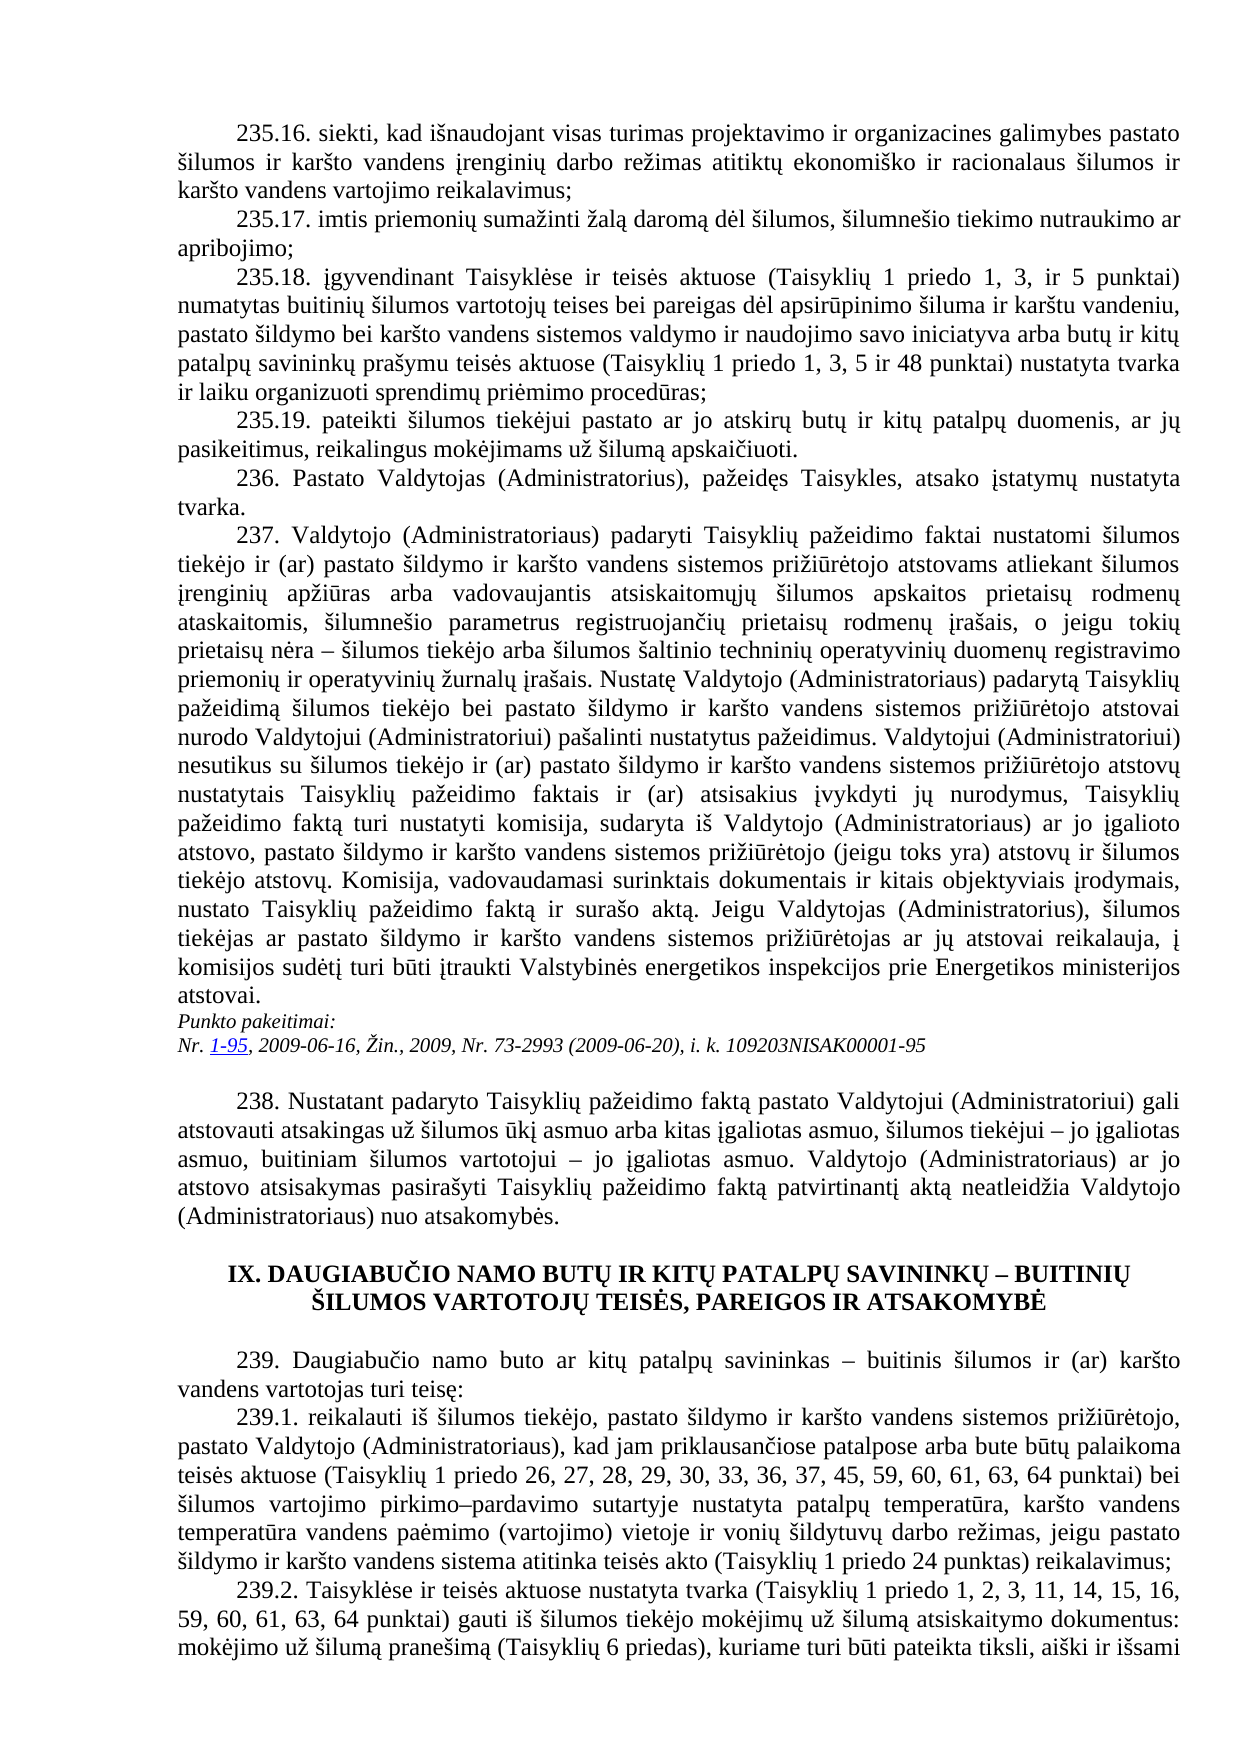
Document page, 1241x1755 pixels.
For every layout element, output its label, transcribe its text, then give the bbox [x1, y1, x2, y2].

text Punkto pakeitimai: [177, 1009, 1181, 1033]
text 239.1. reikalauti iš šilumos tiekėjo, pastato šildymo ir karšto vandens sistemos prižiūrėtojo, pastato Valdytojo (Administratoriaus), kad jam priklausančiose patalpose arba bute būtų palaikoma teisės aktuose (Taisyklių 1 priedo 26, 27, 28, 29, 30, 33, 36, 37, 45, 59, 60, 61, 63, 64 punktai) bei šilumos vartojimo pirkimo–pardavimo sutartyje nustatyta patalpų temperatūra, karšto vandens temperatūra vandens paėmimo (vartojimo) vietoje ir vonių šildytuvų darbo režimas, jeigu pastato šildymo ir karšto vandens sistema atitinka teisės akto (Taisyklių 1 priedo 24 punktas) reikalavimus; [177, 1402, 1181, 1575]
text 239. Daugiabučio namo buto ar kitų patalpų savininkas – buitinis šilumos ir (ar) karšto vandens vartotojas turi teisę: [177, 1345, 1181, 1402]
text 239.2. Taisyklėse ir teisės aktuose nustatyta tvarka (Taisyklių 1 priedo 1, 2, 3, 11, 14, 15, 16, 59, 60, 61, 63, 64 punktai) gauti iš šilumos tiekėjo mokėjimų už šilumą atsiskaitymo dokumentus: mokėjimo už šilumą pranešimą (Taisyklių 6 priedas), kuriame turi būti pateikta tiksli, aiški ir išsami [177, 1575, 1181, 1661]
text 237. Valdytojo (Administratoriaus) padaryti Taisyklių pažeidimo faktai nustatomi šilumos tiekėjo ir (ar) pastato šildymo ir karšto vandens sistemos prižiūrėtojo atstovams atliekant šilumos įrenginių apžiūras arba vadovaujantis atsiskaitomųjų šilumos apskaitos prietaisų rodmenų ataskaitomis, šilumnešio parametrus registruojančių prietaisų rodmenų įrašais, o jeigu tokių prietaisų nėra – šilumos tiekėjo arba šilumos šaltinio techninių operatyvinių duomenų registravimo priemonių ir operatyvinių žurnalų įrašais. Nustatę Valdytojo (Administratoriaus) padarytą Taisyklių pažeidimą šilumos tiekėjo bei pastato šildymo ir karšto vandens sistemos prižiūrėtojo atstovai nurodo Valdytojui (Administratoriui) pašalinti nustatytus pažeidimus. Valdytojui (Administratoriui) nesutikus su šilumos tiekėjo ir (ar) pastato šildymo ir karšto vandens sistemos prižiūrėtojo atstovų nustatytais Taisyklių pažeidimo faktais ir (ar) atsisakius įvykdyti jų nurodymus, Taisyklių pažeidimo faktą turi nustatyti komisija, sudaryta iš Valdytojo (Administratoriaus) ar jo įgalioto atstovo, pastato šildymo ir karšto vandens sistemos prižiūrėtojo (jeigu toks yra) atstovų ir šilumos tiekėjo atstovų. Komisija, vadovaudamasi surinktais dokumentais ir kitais objektyviais įrodymais, nustato Taisyklių pažeidimo faktą ir surašo aktą. Jeigu Valdytojas (Administratorius), šilumos tiekėjas ar pastato šildymo ir karšto vandens sistemos prižiūrėtojas ar jų atstovai reikalauja, į komisijos sudėtį turi būti įtraukti Valstybinės energetikos inspekcijos prie Energetikos ministerijos atstovai. [177, 521, 1181, 1009]
text Nr. 1-95, 2009-06-16, Žin., 2009, Nr. 73-2993 (2009-06-20), i. k. 109203NISAK00001-95 [177, 1033, 1181, 1057]
text 236. Pastato Valdytojas (Administratorius), pažeidęs Taisykles, atsako įstatymų nustatyta tvarka. [177, 463, 1181, 521]
text 238. Nustatant padaryto Taisyklių pažeidimo faktą pastato Valdytojui (Administratoriui) gali atstovauti atsakingas už šilumos ūkį asmuo arba kitas įgaliotas asmuo, šilumos tiekėjui – jo įgaliotas asmuo, buitiniam šilumos vartotojui – jo įgaliotas asmuo. Valdytojo (Administratoriaus) ar jo atstovo atsisakymas pasirašyti Taisyklių pažeidimo faktą patvirtinantį aktą neatleidžia Valdytojo (Administratoriaus) nuo atsakomybės. [177, 1086, 1181, 1230]
text 235.18. įgyvendinant Taisyklėse ir teisės aktuose (Taisyklių 1 priedo 1, 3, ir 5 punktai) numatytas buitinių šilumos vartotojų teises bei pareigas dėl apsirūpinimo šiluma ir karštu vandeniu, pastato šildymo bei karšto vandens sistemos valdymo ir naudojimo savo iniciatyva arba butų ir kitų patalpų savininkų prašymu teisės aktuose (Taisyklių 1 priedo 1, 3, 5 ir 48 punktai) nustatyta tvarka ir laiku organizuoti sprendimų priėmimo procedūras; [177, 262, 1181, 406]
text 235.19. pateikti šilumos tiekėjui pastato ar jo atskirų butų ir kitų patalpų duomenis, ar jų pasikeitimus, reikalingus mokėjimams už šilumą apskaičiuoti. [177, 406, 1181, 463]
text 235.17. imtis priemonių sumažinti žalą daromą dėl šilumos, šilumnešio tiekimo nutraukimo ar apribojimo; [177, 204, 1181, 262]
text 235.16. siekti, kad išnaudojant visas turimas projektavimo ir organizacines galimybes pastato šilumos ir karšto vandens įrenginių darbo režimas atitiktų ekonomiško ir racionalaus šilumos ir karšto vandens vartojimo reikalavimus; [177, 118, 1181, 204]
text IX. DAUGIABUČIO NAMO BUTŲ IR KITŲ PATALPŲ SAVININKŲ – BUITINIŲ ŠILUMOS VARTOTOJŲ TEISĖS, PAREIGOS IR ATSAKOMYBĖ [177, 1259, 1181, 1316]
